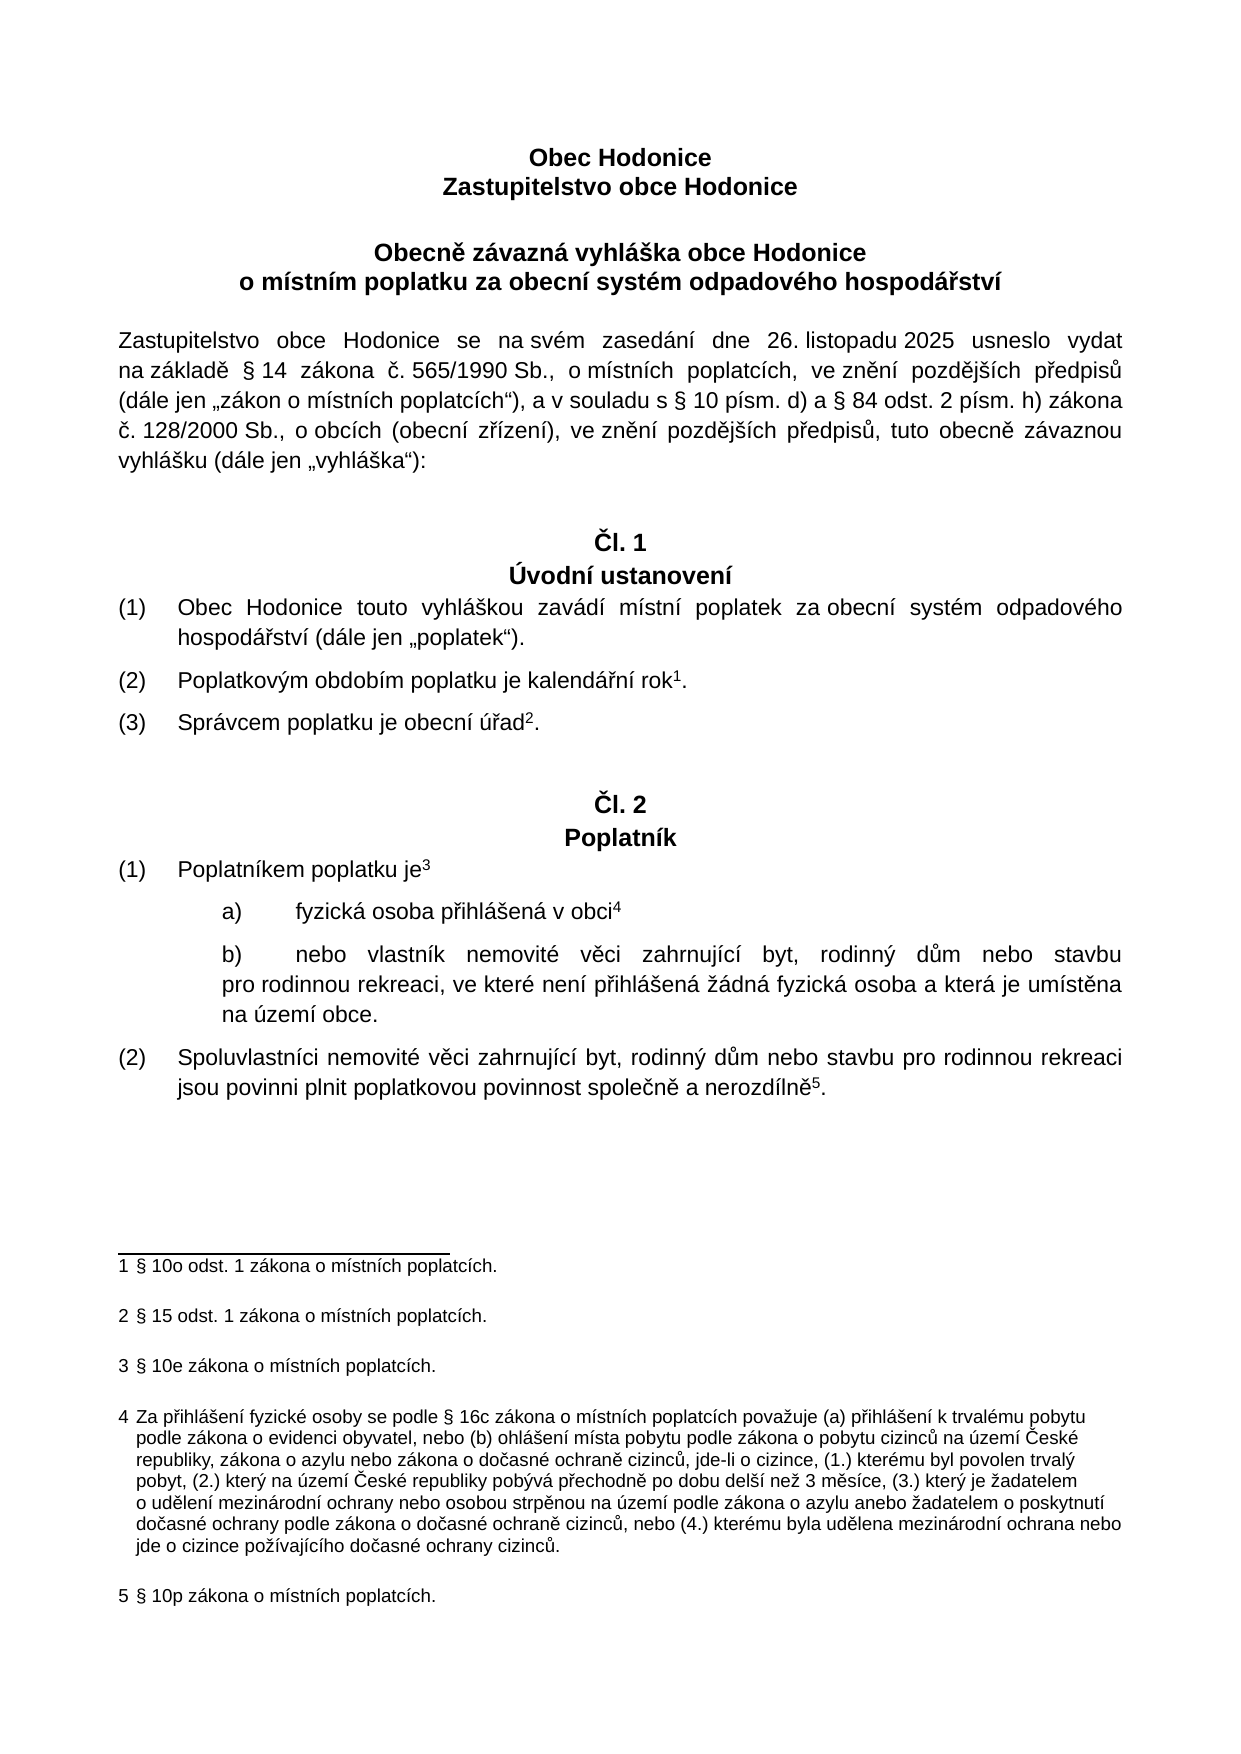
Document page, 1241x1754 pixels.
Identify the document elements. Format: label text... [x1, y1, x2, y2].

subtitle Obecně závazná vyhláška obce Hodonice o místním poplatku za obecní systém odpadového hospodářství [118, 238, 1122, 295]
list Za přihlášení fyzické osoby se podle § 16c zákona o místních poplatcích považuje (a) přihlášení k trvalému pobytu podle zákona o evidenci obyvatel, nebo (b) ohlášení místa pobytu podle zákona o pobytu cizinců na území České republiky, zákona o azylu nebo zákona o dočasné ochraně cizinců, jde-li o cizince, (1.) kterému byl povolen trvalý pobyt, (2.) který na území České republiky pobývá přechodně po dobu delší než 3 měsíce, (3.) který je žadatelem o udělení mezinárodní ochrany nebo osobou strpěnou na území podle zákona o azylu anebo žadatelem o poskytnutí dočasné ochrany podle zákona o dočasné ochraně cizinců, nebo (4.) kterému byla udělena mezinárodní ochrana nebo jde o cizince požívajícího dočasné ochrany cizinců. [118, 1405, 1122, 1556]
list § 10e zákona o místních poplatcích. [118, 1355, 1122, 1377]
text Obec Hodonice Zastupitelstvo obce Hodonice [118, 143, 1122, 201]
list Správcem poplatku je obecní úřad. [118, 709, 1122, 736]
list Spoluvlastníci nemovité věci zahrnující byt, rodinný dům nebo stavbu pro rodinnou rekreaci jsou povinni plnit poplatkovou povinnost společně a nerozdílně. [118, 1044, 1122, 1101]
subtitle Čl. 1 Úvodní ustanovení [118, 528, 1122, 589]
subtitle Čl. 2 Poplatník [118, 789, 1122, 851]
list nebo vlastník nemovité věci zahrnující byt, rodinný dům nebo stavbu pro rodinnou rekreaci, ve které není přihlášená žádná fyzická osoba a která je umístěna na území obce. [222, 941, 1122, 1028]
list fyzická osoba přihlášená v obci [222, 898, 1122, 925]
list § 10o odst. 1 zákona o místních poplatcích. [118, 1254, 1122, 1276]
list Poplatkovým obdobím poplatku je kalendářní rok. [118, 667, 1122, 693]
list § 10p zákona o místních poplatcích. [118, 1585, 1122, 1607]
text Zastupitelstvo obce Hodonice se na svém zasedání dne 26. listopadu 2025 usneslo vydat na základě § 14 zákona č. 565/1990 Sb., o místních poplatcích, ve znění pozdějších předpisů (dále jen „zákon o místních poplatcích“), a v souladu s § 10 písm. d) a § 84 odst. 2 písm. h) zákona č. 128/2000 Sb., o obcích (obecní zřízení), ve znění pozdějších předpisů, tuto obecně závaznou vyhlášku (dále jen „vyhláška“): [118, 327, 1122, 474]
list Poplatníkem poplatku je [118, 856, 1122, 882]
list Obec Hodonice touto vyhláškou zavádí místní poplatek za obecní systém odpadového hospodářství (dále jen „poplatek“). [118, 594, 1122, 650]
list § 15 odst. 1 zákona o místních poplatcích. [118, 1305, 1122, 1326]
